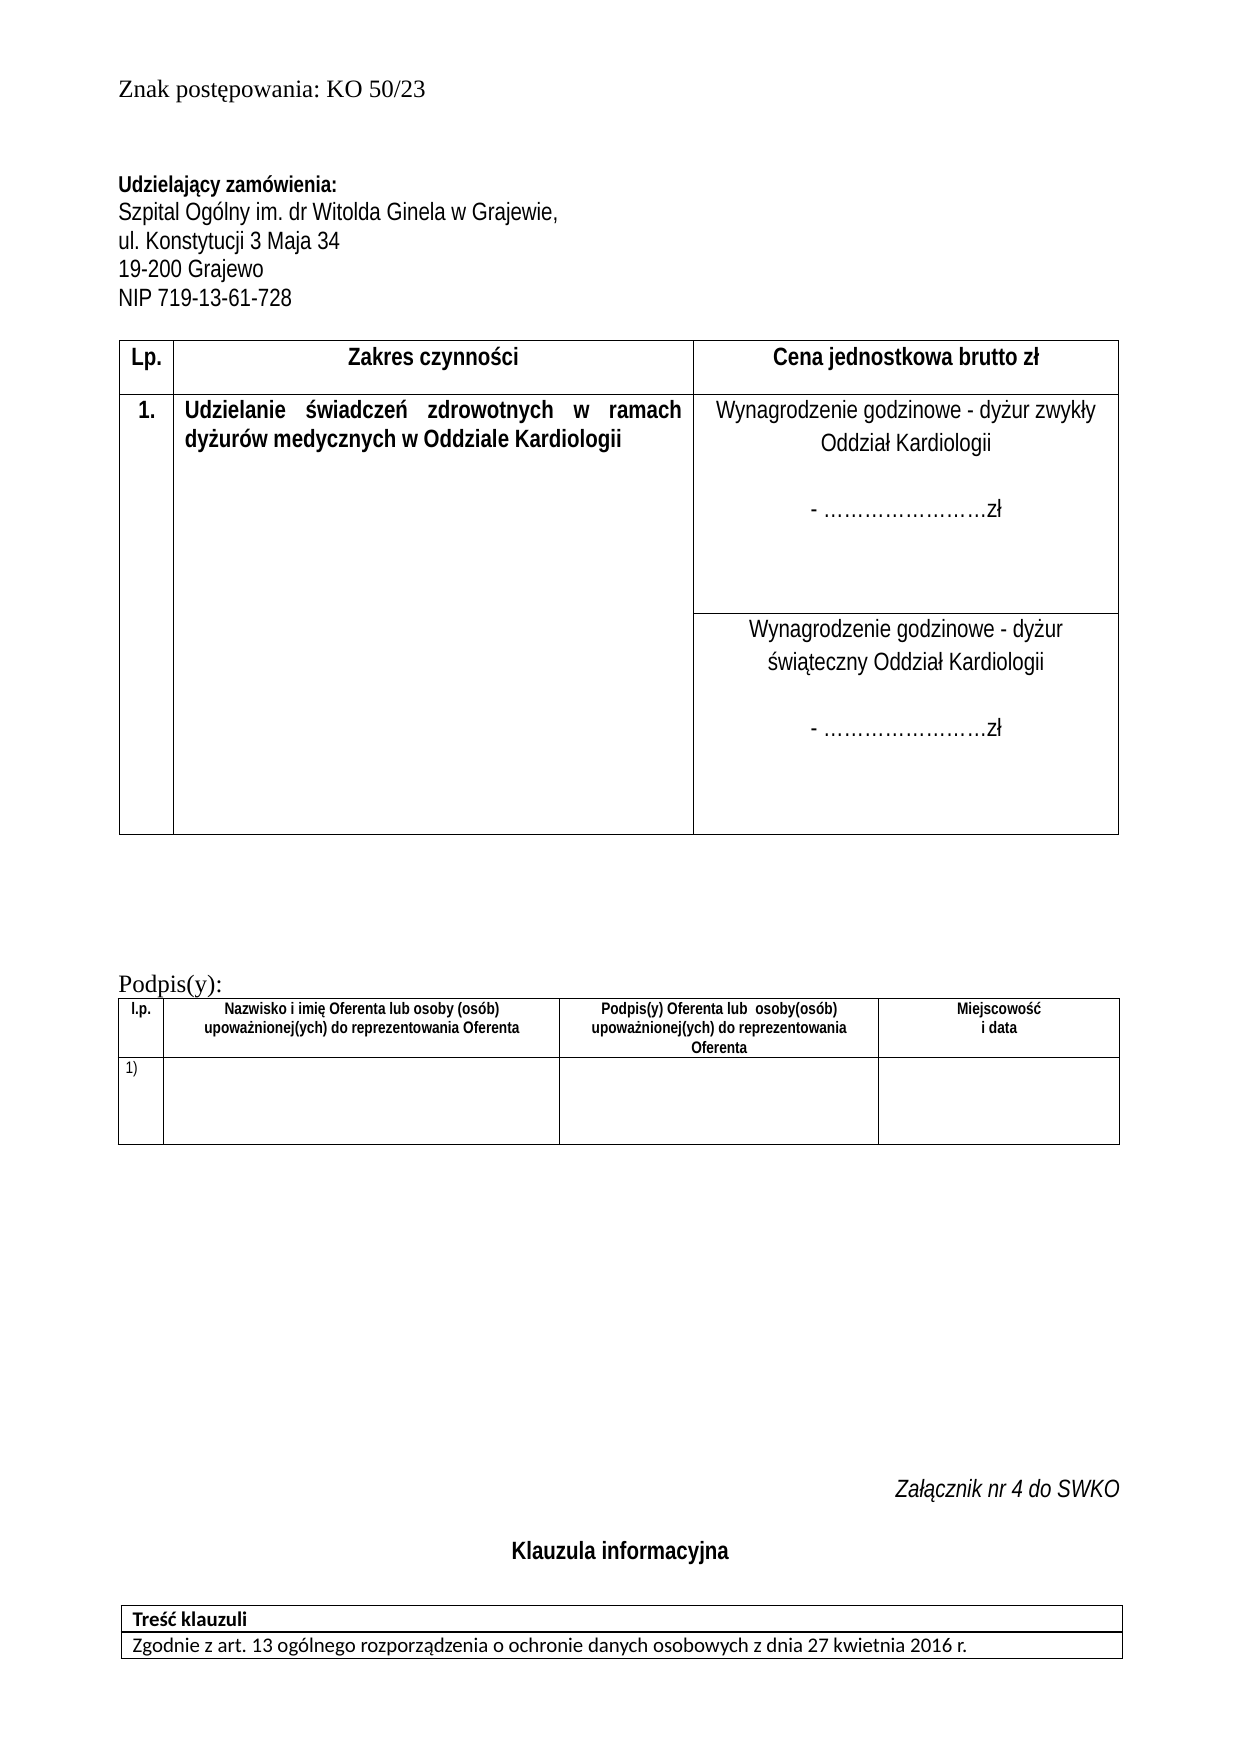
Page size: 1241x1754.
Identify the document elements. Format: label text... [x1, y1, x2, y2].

table_cell Wynagrodzenie godzinowe - dyżur świąteczny Oddział Kardiologii - ……………………zł [694, 614, 1118, 834]
table_header l.p. [119, 999, 163, 1057]
table_header Miejscowość i data [879, 999, 1119, 1057]
table_cell [879, 1058, 1119, 1144]
table_cell 1. [120, 395, 173, 613]
table_cell Wynagrodzenie godzinowe - dyżur zwykły Oddział Kardiologii - ……………………zł [694, 395, 1118, 613]
table_cell Zgodnie z art. 13 ogólnego rozporządzenia o ochronie danych osobowych z dnia 27 kwietnia 2016 r. [122, 1633, 1122, 1658]
table_header Podpis(y) Oferenta lub osoby(osób) upoważnionej(ych) do reprezentowania Oferenta [560, 999, 878, 1057]
table_cell 1) [119, 1058, 163, 1144]
table_cell [174, 613, 693, 834]
text NIP 719-13-61-728 [118, 283, 1122, 312]
table_header Treść klauzuli [122, 1606, 1122, 1631]
table_cell [560, 1058, 878, 1144]
text Klauzula informacyjna [118, 1536, 1122, 1564]
table_cell [120, 613, 173, 834]
table_header Cena jednostkowa brutto zł [694, 341, 1118, 394]
table_cell Udzielanie świadczeń zdrowotnych w ramach dyżurów medycznych w Oddziale Kardiologii [174, 395, 693, 613]
text Udzielający zamówienia: [118, 171, 1122, 197]
text Podpis(y): [118, 969, 1122, 998]
text Załącznik nr 4 do SWKO [118, 1474, 1122, 1503]
text 19-200 Grajewo [118, 254, 1122, 283]
table_cell [164, 1058, 559, 1144]
text Szpital Ogólny im. dr Witolda Ginela w Grajewie, [118, 197, 1122, 226]
table_header Lp. [120, 341, 173, 394]
text ul. Konstytucji 3 Maja 34 [118, 226, 1122, 254]
table_header Nazwisko i imię Oferenta lub osoby (osób) upoważnionej(ych) do reprezentowania Oferenta [164, 999, 559, 1057]
table_header Zakres czynności [174, 341, 693, 394]
